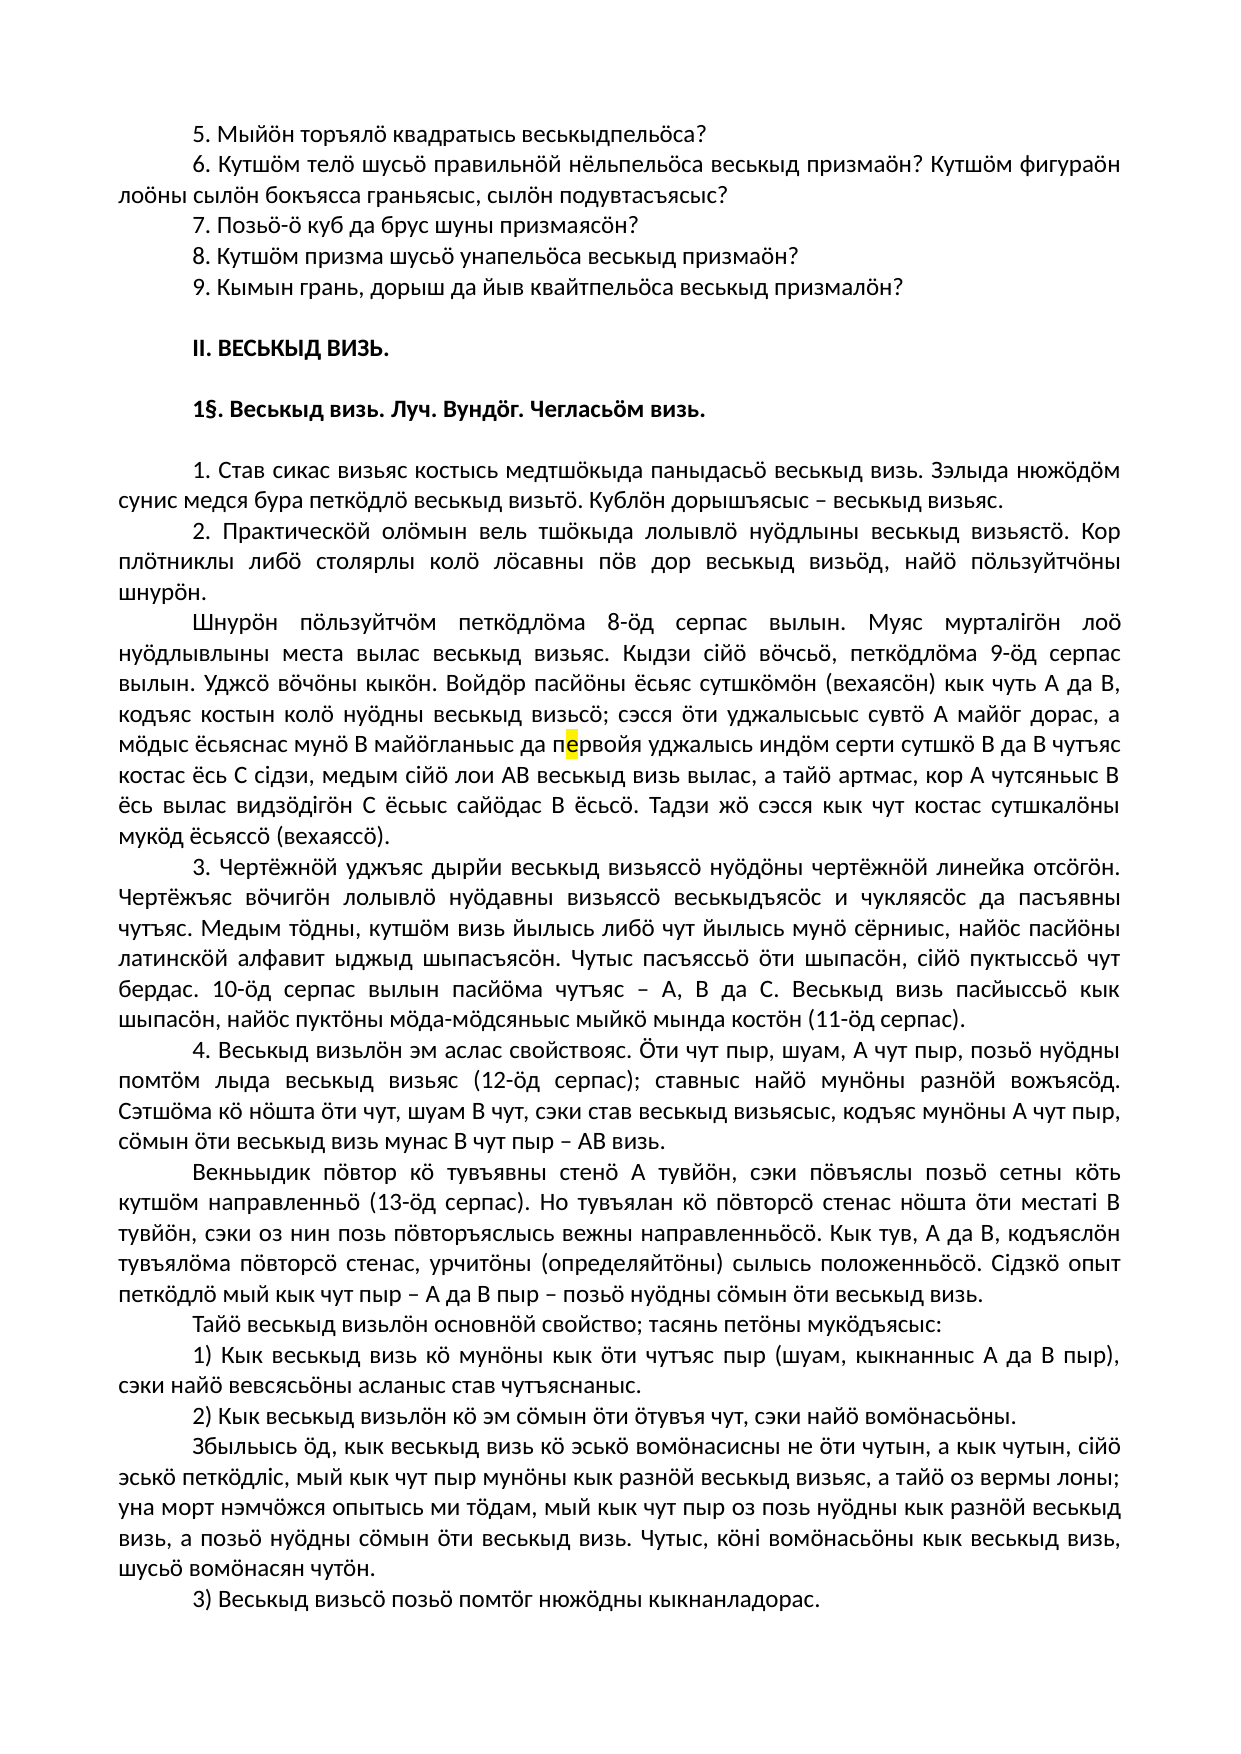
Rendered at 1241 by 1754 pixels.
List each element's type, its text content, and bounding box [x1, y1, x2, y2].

text 7. Позьӧ-ӧ куб да брус шуны призмаясӧн? [118, 210, 1122, 240]
text 3. Чертёжнӧй уджъяс дырйи веськыд визьяссӧ нуӧдӧны чертёжнӧй линейка отсӧгӧн. Чертёжъяс вӧчигӧн лолывлӧ нуӧдавны визьяссӧ веськыдъясӧс и чукляясӧс да пасъявны чутъяс. Медым тӧдны, кутшӧм визь йылысь либӧ чут йылысь мунӧ сёрниыс, найӧс пасйӧны латинскӧй алфавит ыджыд шыпасъясӧн. Чутыс пасъяссьӧ ӧти шыпасӧн, сійӧ пуктыссьӧ чут бердас. 10-ӧд серпас вылын пасйӧма чутъяс – А, В да С. Веськыд визь пасйыссьӧ кык шыпасӧн, найӧс пуктӧны мӧда-мӧдсяньыс мыйкӧ мында костӧн (11-ӧд серпас). [118, 851, 1122, 1034]
text Збыльысь ӧд, кык веськыд визь кӧ эськӧ вомӧнасисны не ӧти чутын, а кык чутын, сійӧ эськӧ петкӧдліс, мый кык чут пыр мунӧны кык разнӧй веськыд визьяс, а тайӧ оз вермы лоны; уна морт нэмчӧжся опытысь ми тӧдам, мый кык чут пыр оз позь нуӧдны кык разнӧй веськыд визь, а позьӧ нуӧдны сӧмын ӧти веськыд визь. Чутыс, кӧні вомӧнасьӧны кык веськыд визь, шусьӧ вомӧнасян чутӧн. [118, 1431, 1122, 1583]
text 8. Кутшӧм призма шусьӧ унапельӧса веськыд призмаӧн? [118, 240, 1122, 271]
text Тайӧ веськыд визьлӧн основнӧй свойство; тасянь петӧны мукӧдъясыс: [118, 1308, 1122, 1339]
text 6. Кутшӧм телӧ шусьӧ правильнӧй нёльпельӧса веськыд призмаӧн? Кутшӧм фигураӧн лоӧны сылӧн бокъясса граньясыс, сылӧн подувтасъясыс? [118, 149, 1122, 210]
text 9. Кымын грань, дорыш да йыв квайтпельӧса веськыд призмалӧн? [118, 271, 1122, 301]
text 2. Практическӧй олӧмын вель тшӧкыда лолывлӧ нуӧдлыны веськыд визьястӧ. Кор плӧтниклы либӧ столярлы колӧ лӧсавны пӧв дор веськыд визьӧд, найӧ пӧльзуйтчӧны шнурӧн. [118, 515, 1122, 606]
text ІІ. ВЕСЬКЫД ВИЗЬ. [118, 332, 1122, 362]
text 1. Став сикас визьяс костысь медтшӧкыда паныдасьӧ веськыд визь. Зэлыда нюжӧдӧм сунис медся бура петкӧдлӧ веськыд визьтӧ. Кублӧн дорышъясыс – веськыд визьяс. [118, 454, 1122, 515]
text Векньыдик пӧвтор кӧ тувъявны стенӧ А тувйӧн, сэки пӧвъяслы позьӧ сетны кӧть кутшӧм направленньӧ (13-ӧд серпас). Но тувъялан кӧ пӧвторсӧ стенас нӧшта ӧти местаті В тувйӧн, сэки оз нин позь пӧвторъяслысь вежны направленньӧсӧ. Кык тув, А да В, кодъяслӧн тувъялӧма пӧвторсӧ стенас, урчитӧны (определяйтӧны) сылысь положенньӧсӧ. Сідзкӧ опыт петкӧдлӧ мый кык чут пыр – А да В пыр – позьӧ нуӧдны сӧмын ӧти веськыд визь. [118, 1156, 1122, 1308]
text 1) Кык веськыд визь кӧ мунӧны кык ӧти чутъяс пыр (шуам, кыкнанныс А да В пыр), сэки найӧ вевсясьӧны асланыс став чутъяснаныс. [118, 1339, 1122, 1400]
text 3) Веськыд визьсӧ позьӧ помтӧг нюжӧдны кыкнанладорас. [118, 1583, 1122, 1614]
text 1§. Веськыд визь. Луч. Вундӧг. Чегласьӧм визь. [118, 393, 1122, 423]
text Шнурӧн пӧльзуйтчӧм петкӧдлӧма 8-ӧд серпас вылын. Муяс мурталігӧн лоӧ нуӧдлывлыны места вылас веськыд визьяс. Кыдзи сійӧ вӧчсьӧ, петкӧдлӧма 9-ӧд серпас вылын. Уджсӧ вӧчӧны кыкӧн. Войдӧр пасйӧны ёсьяс сутшкӧмӧн (вехаясӧн) кык чуть А да В, кодъяс костын колӧ нуӧдны веськыд визьсӧ; сэсся ӧти уджалысьыс сувтӧ А майӧг дорас, а мӧдыс ёсьяснас мунӧ В майӧгланьыс да первойя уджалысь индӧм серти сутшкӧ В да В чутъяс костас ёсь С сідзи, медым сійӧ лои АВ веськыд визь вылас, а тайӧ артмас, кор А чутсяньыс В ёсь вылас видзӧдігӧн С ёсьыс сайӧдас В ёсьсӧ. Тадзи жӧ сэсся кык чут костас сутшкалӧны мукӧд ёсьяссӧ (вехаяссӧ). [118, 606, 1122, 851]
text 4. Веськыд визьлӧн эм аслас свойствояс. Ӧти чут пыр, шуам, А чут пыр, позьӧ нуӧдны помтӧм лыда веськыд визьяс (12-ӧд серпас); ставныс найӧ мунӧны разнӧй вожъясӧд. Сэтшӧма кӧ нӧшта ӧти чут, шуам В чут, сэки став веськыд визьясыс, кодъяс мунӧны А чут пыр, сӧмын ӧти веськыд визь мунас В чут пыр – АВ визь. [118, 1034, 1122, 1156]
text 5. Мыйӧн торъялӧ квадратысь веськыдпельӧса? [118, 118, 1122, 149]
text 2) Кык веськыд визьлӧн кӧ эм сӧмын ӧти ӧтувъя чут, сэки найӧ вомӧнасьӧны. [118, 1400, 1122, 1431]
